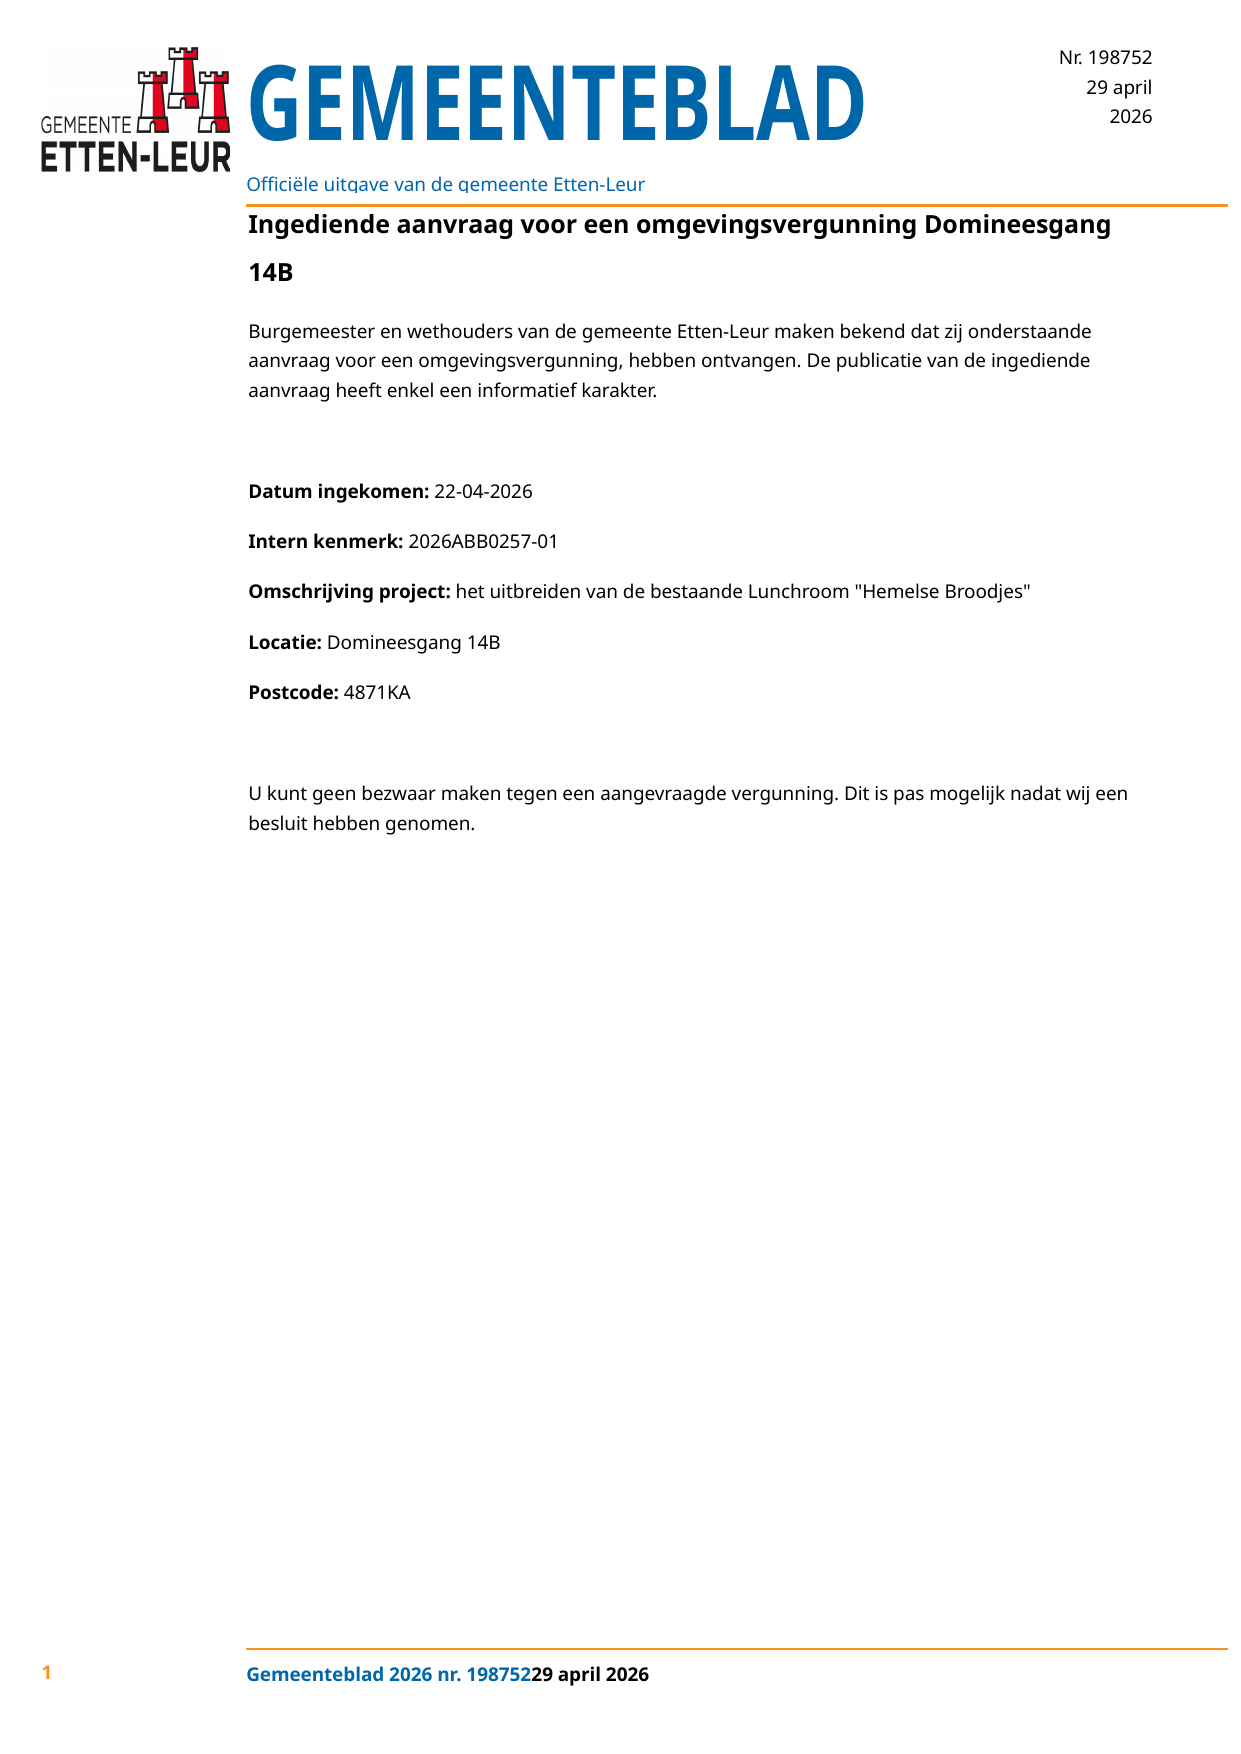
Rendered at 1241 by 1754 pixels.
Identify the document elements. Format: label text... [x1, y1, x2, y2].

text Locatie: Domineesgang 14B [248, 629, 1152, 655]
text Ingediende aanvraag voor een omgevingsvergunning Domineesgang 14B [248, 207, 1152, 288]
text Datum ingekomen: 22-04-2026 [248, 478, 1152, 504]
text Burgemeester en wethouders van de gemeente Etten-Leur maken bekend dat zij onderstaande aanvraag voor een omgevingsvergunning, hebben ontvangen. De publicatie van de ingediende aanvraag heeft enkel een informatief karakter. [248, 318, 1152, 403]
picture [41, 47, 231, 172]
text U kunt geen bezwaar maken tegen een aangevraagde vergunning. Dit is pas mogelijk nadat wij een besluit hebben genomen. [248, 780, 1152, 836]
text Intern kenmerk: 2026ABB0257-01 [248, 528, 1152, 554]
text Omschrijving project: het uitbreiden van de bestaande Lunchroom "Hemelse Broodjes" [248, 579, 1152, 604]
text Postcode: 4871KA [248, 679, 1152, 705]
